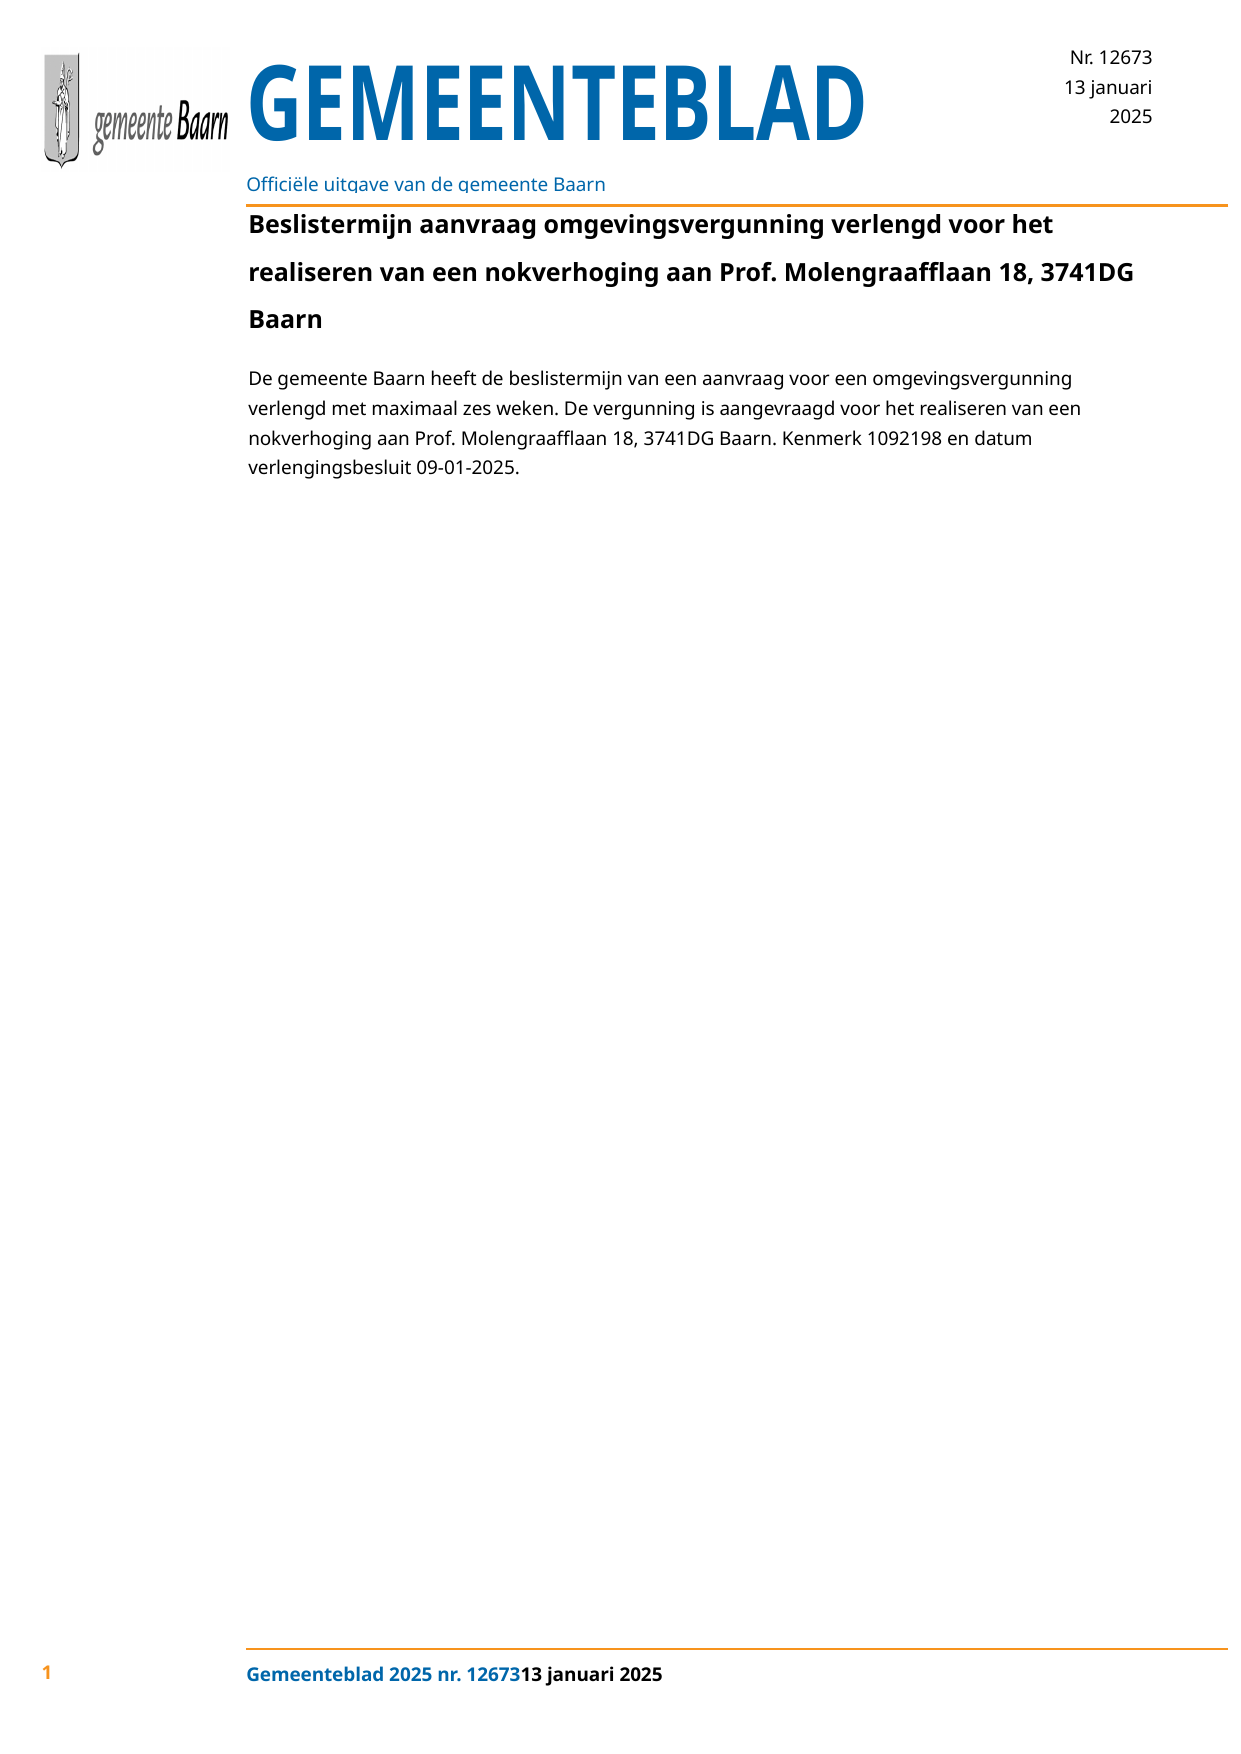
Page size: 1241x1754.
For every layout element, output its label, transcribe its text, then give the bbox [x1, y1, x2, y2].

picture [41, 47, 231, 172]
text Beslistermijn aanvraag omgevingsvergunning verlengd voor het realiseren van een nokverhoging aan Prof. Molengraafflaan 18, 3741DG Baarn [248, 207, 1152, 336]
text De gemeente Baarn heeft de beslistermijn van een aanvraag voor een omgevingsvergunning verlengd met maximaal zes weken. De vergunning is aangevraagd voor het realiseren van een nokverhoging aan Prof. Molengraafflaan 18, 3741DG Baarn. Kenmerk 1092198 en datum verlengingsbesluit 09-01-2025. [248, 366, 1152, 480]
